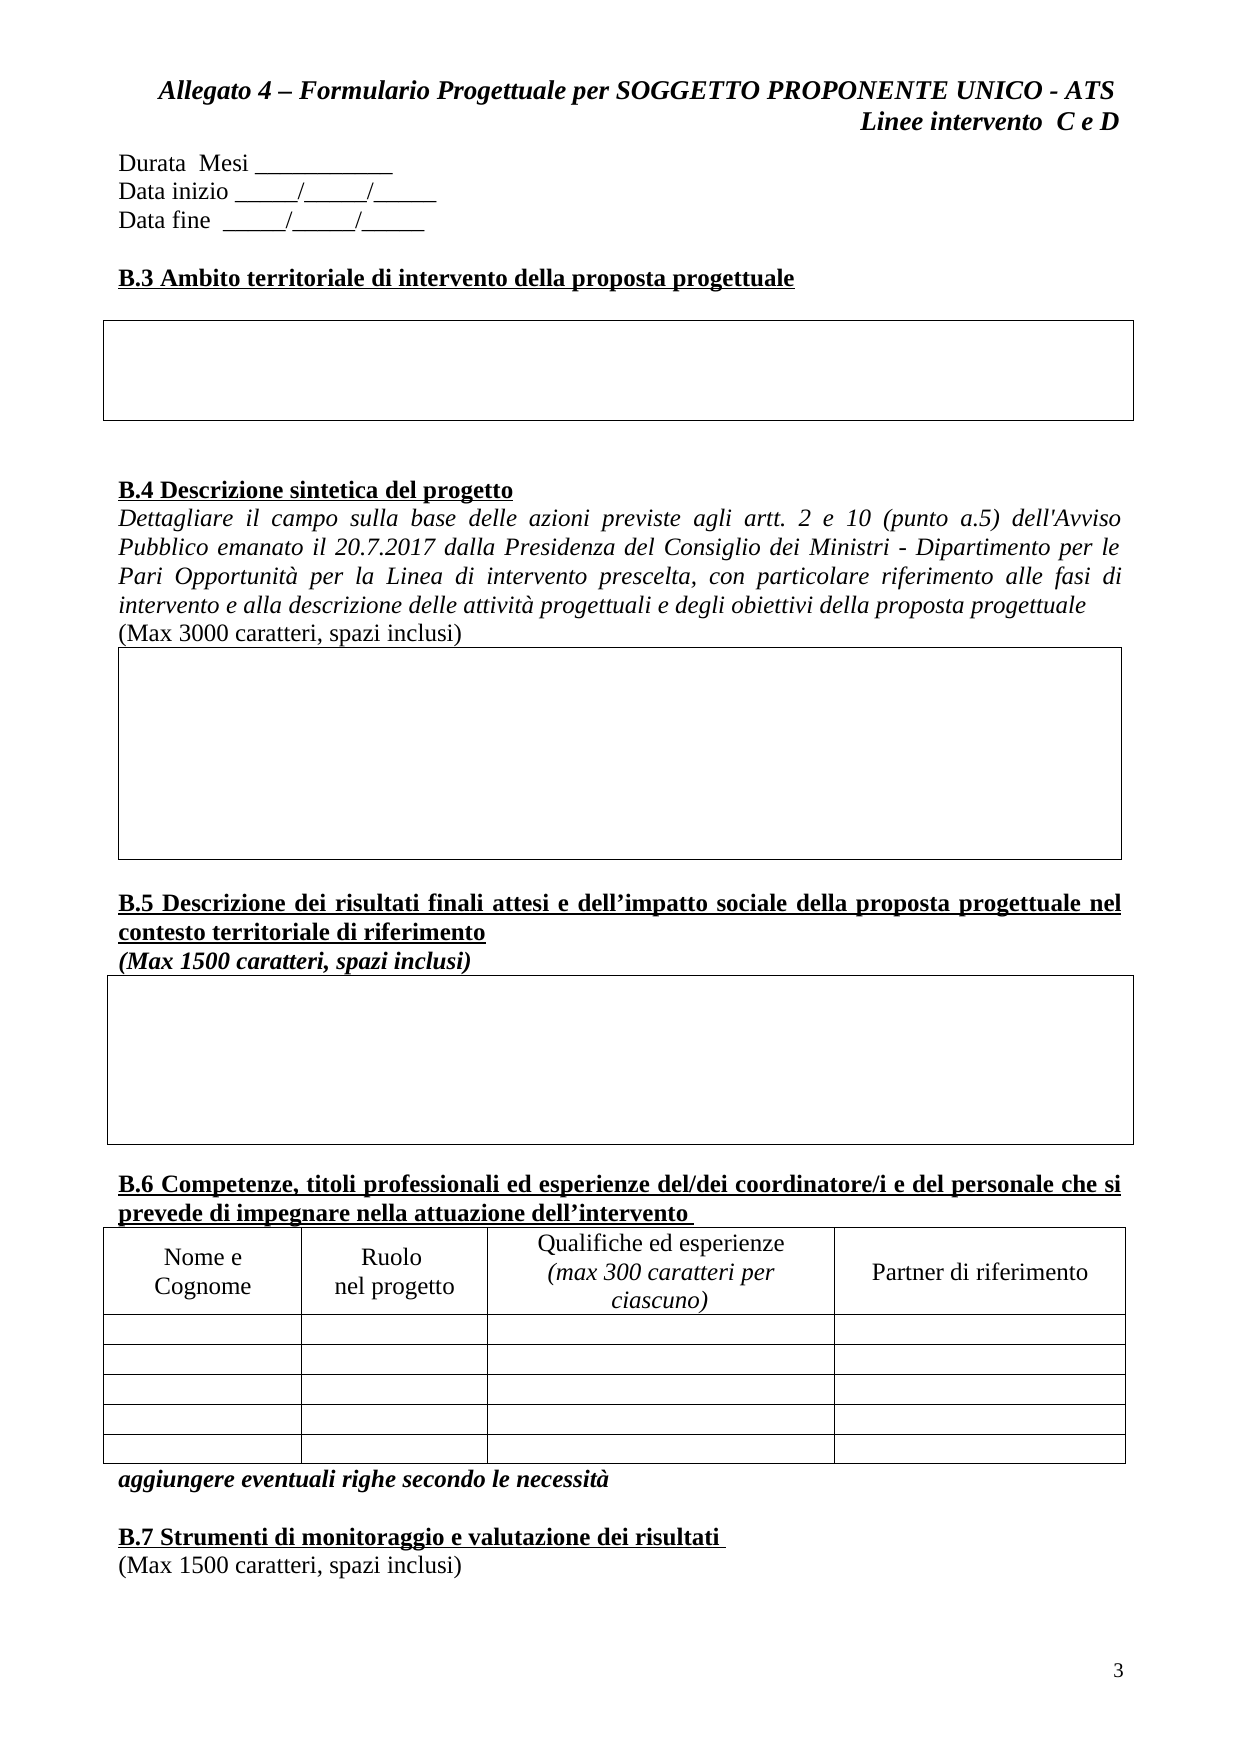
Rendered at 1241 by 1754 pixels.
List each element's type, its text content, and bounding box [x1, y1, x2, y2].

text B.6 Competenze, titoli professionali ed esperienze del/dei coordinatore/i e del personale che si prevede di impegnare nella attuazione dell’intervento [118, 1169, 1122, 1227]
table_header Nome e Cognome [104, 1228, 301, 1314]
text B.7 Strumenti di monitoraggio e valutazione dei risultati [118, 1522, 1122, 1551]
table_header Ruolo nel progetto [302, 1228, 487, 1314]
table_cell [104, 1405, 301, 1433]
table_cell [835, 1345, 1125, 1374]
table_cell [302, 1315, 487, 1344]
table_cell [835, 1435, 1125, 1463]
text B.5 Descrizione dei risultati finali attesi e dell’impatto sociale della proposta progettuale nel contesto territoriale di riferimento [118, 888, 1122, 946]
table_cell [835, 1405, 1125, 1433]
table_cell [104, 1315, 301, 1344]
text (Max 3000 caratteri, spazi inclusi) [118, 618, 1122, 647]
table_header [104, 321, 1133, 420]
text Data fine _____/_____/_____ [118, 205, 1122, 234]
table_cell [835, 1315, 1125, 1344]
text Dettagliare il campo sulla base delle azioni previste agli artt. 2 e 10 (punto a.5) dell'Avviso Pubblico emanato il 20.7.2017 dalla Presidenza del Consiglio dei Ministri - Dipartimento per le Pari Opportunità per la Linea di intervento prescelta, con particolare riferimento alle fasi di intervento e alla descrizione delle attività progettuali e degli obiettivi della proposta progettuale [118, 503, 1122, 618]
text B.4 Descrizione sintetica del progetto [118, 475, 1122, 503]
table_cell [835, 1375, 1125, 1404]
table_cell [488, 1375, 834, 1404]
table_header Partner di riferimento [835, 1228, 1125, 1314]
text Durata Mesi ___________ [118, 148, 1122, 176]
text Data inizio _____/_____/_____ [118, 176, 1122, 205]
table_cell [302, 1375, 487, 1404]
table_cell [104, 1345, 301, 1374]
table_cell [488, 1345, 834, 1374]
table_cell [488, 1405, 834, 1433]
text B.3 Ambito territoriale di intervento della proposta progettuale [118, 263, 1122, 291]
text (Max 1500 caratteri, spazi inclusi) [118, 1551, 1122, 1579]
table_cell [104, 1375, 301, 1404]
table_cell [488, 1315, 834, 1344]
table_cell [488, 1435, 834, 1463]
table_header Qualifiche ed esperienze (max 300 caratteri per ciascuno) [488, 1228, 834, 1314]
table_cell [302, 1345, 487, 1374]
table_header [108, 976, 1133, 1143]
text (Max 1500 caratteri, spazi inclusi) [118, 946, 1122, 975]
table_cell [302, 1405, 487, 1433]
table_cell [104, 1435, 301, 1463]
table_cell [302, 1435, 487, 1463]
text aggiungere eventuali righe secondo le necessità [118, 1464, 1122, 1493]
